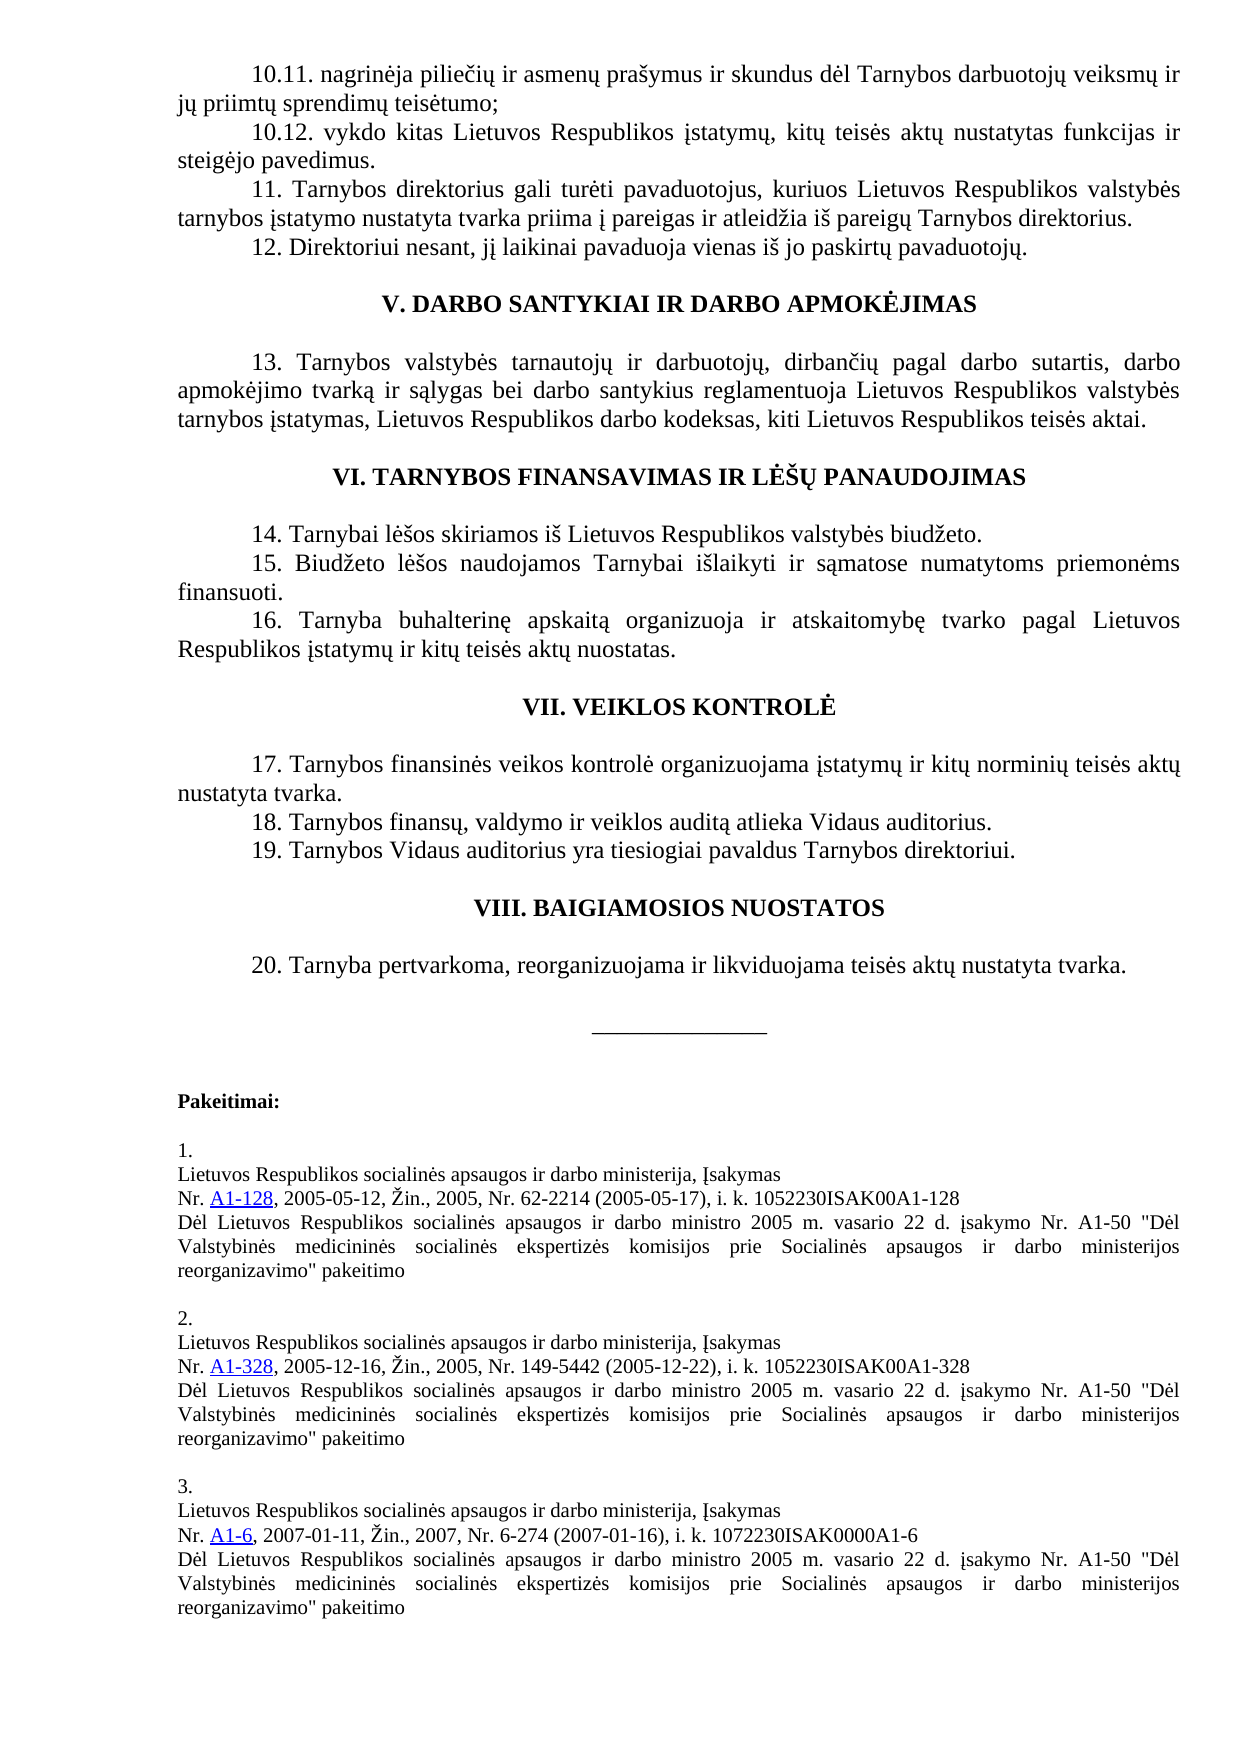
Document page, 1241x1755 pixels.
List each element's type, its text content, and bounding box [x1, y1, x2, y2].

text Lietuvos Respublikos socialinės apsaugos ir darbo ministerija, Įsakymas [177, 1330, 1181, 1354]
text Pakeitimai: [177, 1089, 1181, 1113]
text VIII. BAIGIAMOSIOS NUOSTATOS [177, 893, 1181, 922]
text 20. Tarnyba pertvarkoma, reorganizuojama ir likviduojama teisės aktų nustatyta tvarka. [177, 950, 1181, 979]
text 16. Tarnyba buhalterinę apskaitą organizuoja ir atskaitomybę tvarko pagal Lietuvos Respublikos įstatymų ir kitų teisės aktų nuostatas. [177, 605, 1181, 663]
text Dėl Lietuvos Respublikos socialinės apsaugos ir darbo ministro 2005 m. vasario 22 d. įsakymo Nr. A1-50 "Dėl Valstybinės medicininės socialinės ekspertizės komisijos prie Socialinės apsaugos ir darbo ministerijos reorganizavimo" pakeitimo [177, 1547, 1181, 1619]
text 11. Tarnybos direktorius gali turėti pavaduotojus, kuriuos Lietuvos Respublikos valstybės tarnybos įstatymo nustatyta tvarka priima į pareigas ir atleidžia iš pareigų Tarnybos direktorius. [177, 174, 1181, 232]
text VII. VEIKLOS KONTROLĖ [177, 692, 1181, 720]
text VI. TARNYBOS FINANSAVIMAS IR LĖŠŲ PANAUDOJIMAS [177, 462, 1181, 490]
text ______________ [177, 1008, 1181, 1037]
text 12. Direktoriui nesant, jį laikinai pavaduoja vienas iš jo paskirtų pavaduotojų. [177, 232, 1181, 260]
text Nr. A1-6, 2007-01-11, Žin., 2007, Nr. 6-274 (2007-01-16), i. k. 1072230ISAK0000A1-6 [177, 1522, 1181, 1547]
text 1. [177, 1137, 1181, 1162]
text Dėl Lietuvos Respublikos socialinės apsaugos ir darbo ministro 2005 m. vasario 22 d. įsakymo Nr. A1-50 "Dėl Valstybinės medicininės socialinės ekspertizės komisijos prie Socialinės apsaugos ir darbo ministerijos reorganizavimo" pakeitimo [177, 1378, 1181, 1450]
text 13. Tarnybos valstybės tarnautojų ir darbuotojų, dirbančių pagal darbo sutartis, darbo apmokėjimo tvarką ir sąlygas bei darbo santykius reglamentuoja Lietuvos Respublikos valstybės tarnybos įstatymas, Lietuvos Respublikos darbo kodeksas, kiti Lietuvos Respublikos teisės aktai. [177, 347, 1181, 433]
text 2. [177, 1306, 1181, 1330]
text 15. Biudžeto lėšos naudojamos Tarnybai išlaikyti ir sąmatose numatytoms priemonėms finansuoti. [177, 548, 1181, 605]
text 19. Tarnybos Vidaus auditorius yra tiesiogiai pavaldus Tarnybos direktoriui. [177, 835, 1181, 864]
text 3. [177, 1474, 1181, 1498]
text 10.12. vykdo kitas Lietuvos Respublikos įstatymų, kitų teisės aktų nustatytas funkcijas ir steigėjo pavedimus. [177, 117, 1181, 174]
text 10.11. nagrinėja piliečių ir asmenų prašymus ir skundus dėl Tarnybos darbuotojų veiksmų ir jų priimtų sprendimų teisėtumo; [177, 59, 1181, 117]
text Nr. A1-328, 2005-12-16, Žin., 2005, Nr. 149-5442 (2005-12-22), i. k. 1052230ISAK00A1-328 [177, 1354, 1181, 1378]
text Nr. A1-128, 2005-05-12, Žin., 2005, Nr. 62-2214 (2005-05-17), i. k. 1052230ISAK00A1-128 [177, 1186, 1181, 1210]
text Dėl Lietuvos Respublikos socialinės apsaugos ir darbo ministro 2005 m. vasario 22 d. įsakymo Nr. A1-50 "Dėl Valstybinės medicininės socialinės ekspertizės komisijos prie Socialinės apsaugos ir darbo ministerijos reorganizavimo" pakeitimo [177, 1210, 1181, 1282]
text 14. Tarnybai lėšos skiriamos iš Lietuvos Respublikos valstybės biudžeto. [177, 519, 1181, 548]
text 18. Tarnybos finansų, valdymo ir veiklos auditą atlieka Vidaus auditorius. [177, 807, 1181, 835]
text Lietuvos Respublikos socialinės apsaugos ir darbo ministerija, Įsakymas [177, 1498, 1181, 1522]
text V. DARBO SANTYKIAI IR DARBO APMOKĖJIMAS [177, 289, 1181, 318]
text 17. Tarnybos finansinės veikos kontrolė organizuojama įstatymų ir kitų norminių teisės aktų nustatyta tvarka. [177, 749, 1181, 807]
text Lietuvos Respublikos socialinės apsaugos ir darbo ministerija, Įsakymas [177, 1162, 1181, 1186]
